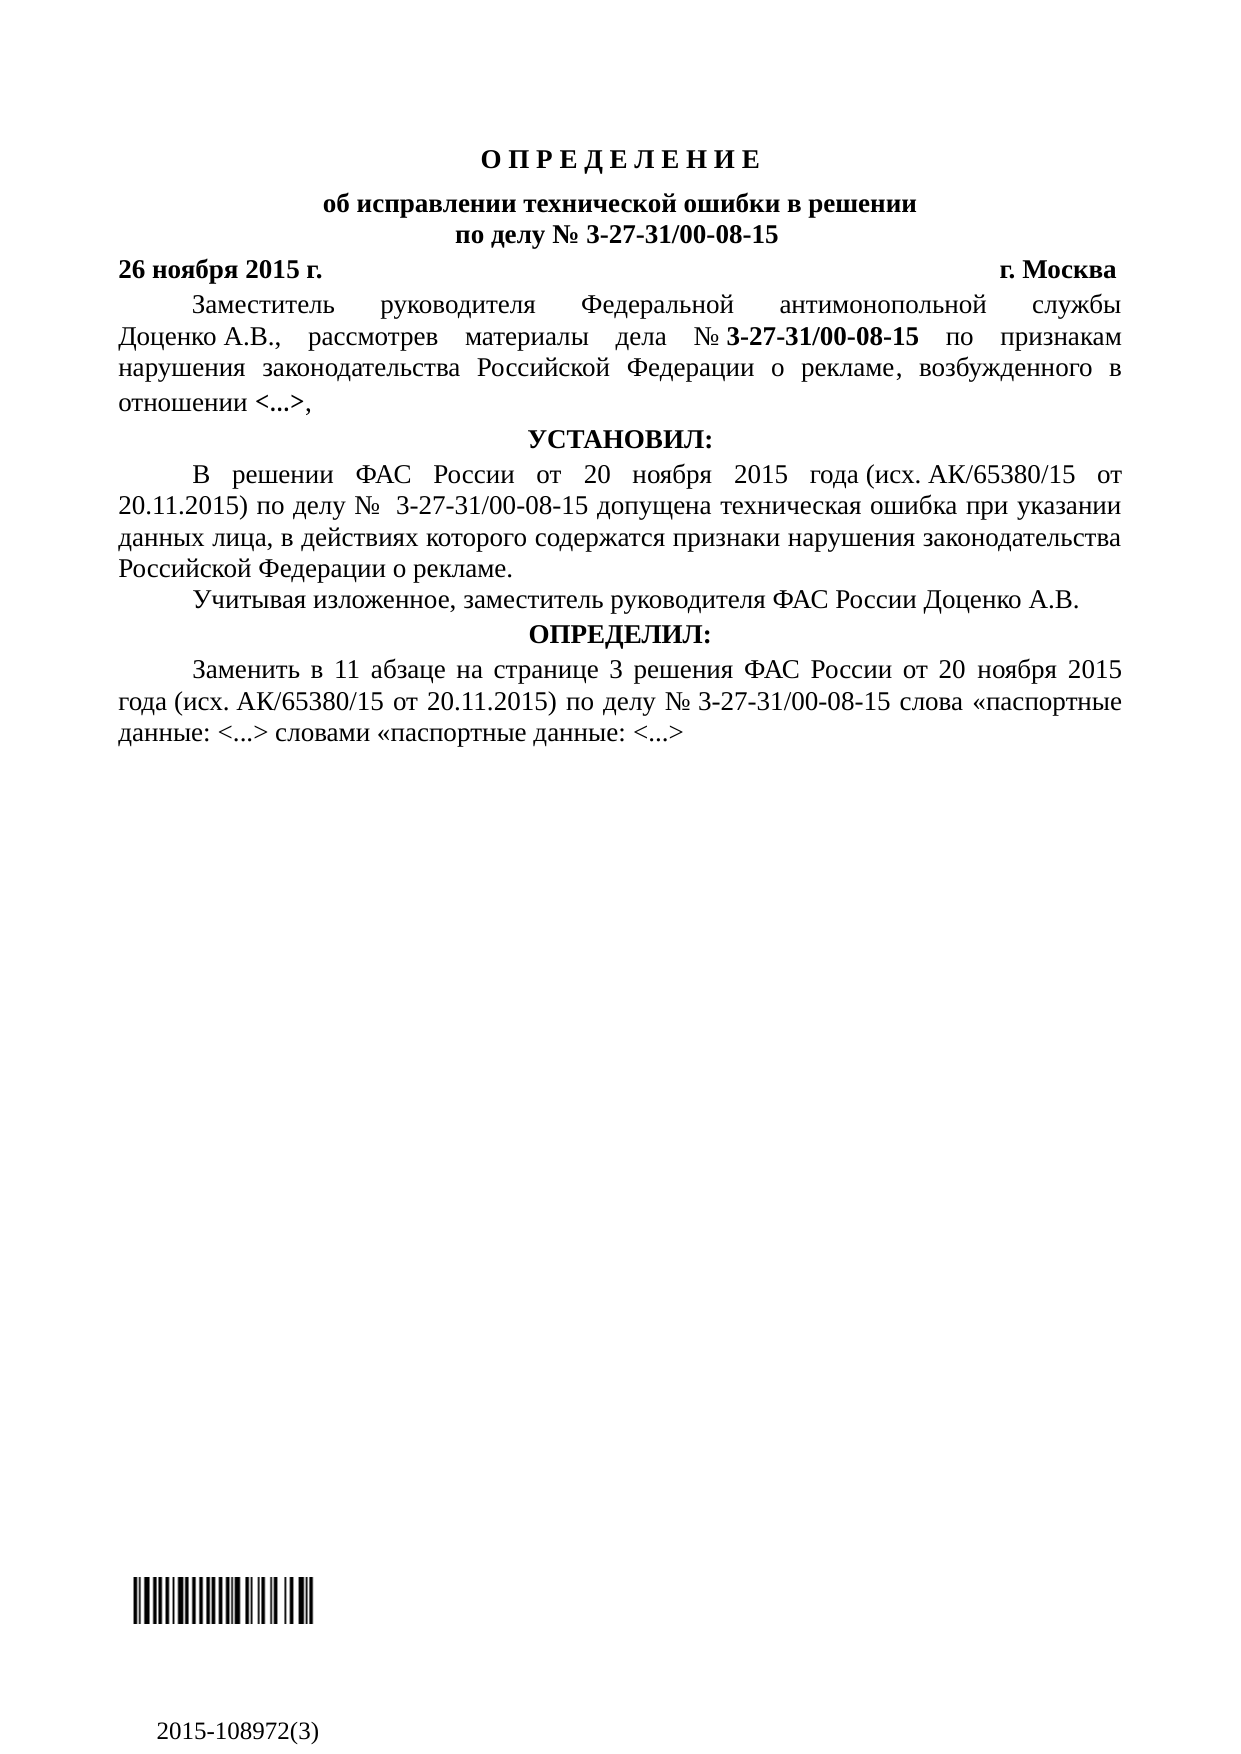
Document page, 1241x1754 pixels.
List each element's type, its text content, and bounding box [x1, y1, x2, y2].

text Заместитель руководителя Федеральной антимонопольной службы Доценко А.В., рассмотрев материалы дела № 3-27-31/00-08-15 по признакам нарушения законодательства Российской Федерации о рекламе, возбужденного в отношении <...>, [118, 288, 1122, 419]
text УСТАНОВИЛ: [118, 423, 1122, 454]
subtitle О П Р Е Д Е Л Е Н И Е [118, 143, 1122, 174]
text об исправлении технической ошибки в решении [118, 187, 1122, 218]
text Учитывая изложенное, заместитель руководителя ФАС России Доценко А.В. [118, 583, 1122, 614]
picture [118, 1577, 331, 1624]
text по делу № 3-27-31/00-08-15 [118, 218, 1122, 249]
text Заменить в 11 абзаце на странице 3 решения ФАС России от 20 ноября 2015 года (исх. АК/65380/15 от 20.11.2015) по делу № 3-27-31/00-08-15 слова «паспортные данные: <...> словами «паспортные данные: <...> [118, 653, 1122, 747]
text ОПРЕДЕЛИЛ: [118, 618, 1122, 649]
text В решении ФАС России от 20 ноября 2015 года (исх. АК/65380/15 от 20.11.2015) по делу № 3-27-31/00-08-15 допущена техническая ошибка при указании данных лица, в действиях которого содержатся признаки нарушения законодательства Российской Федерации о рекламе. [118, 458, 1122, 583]
text 26 ноября 2015 г. г. Москва [118, 253, 1122, 284]
